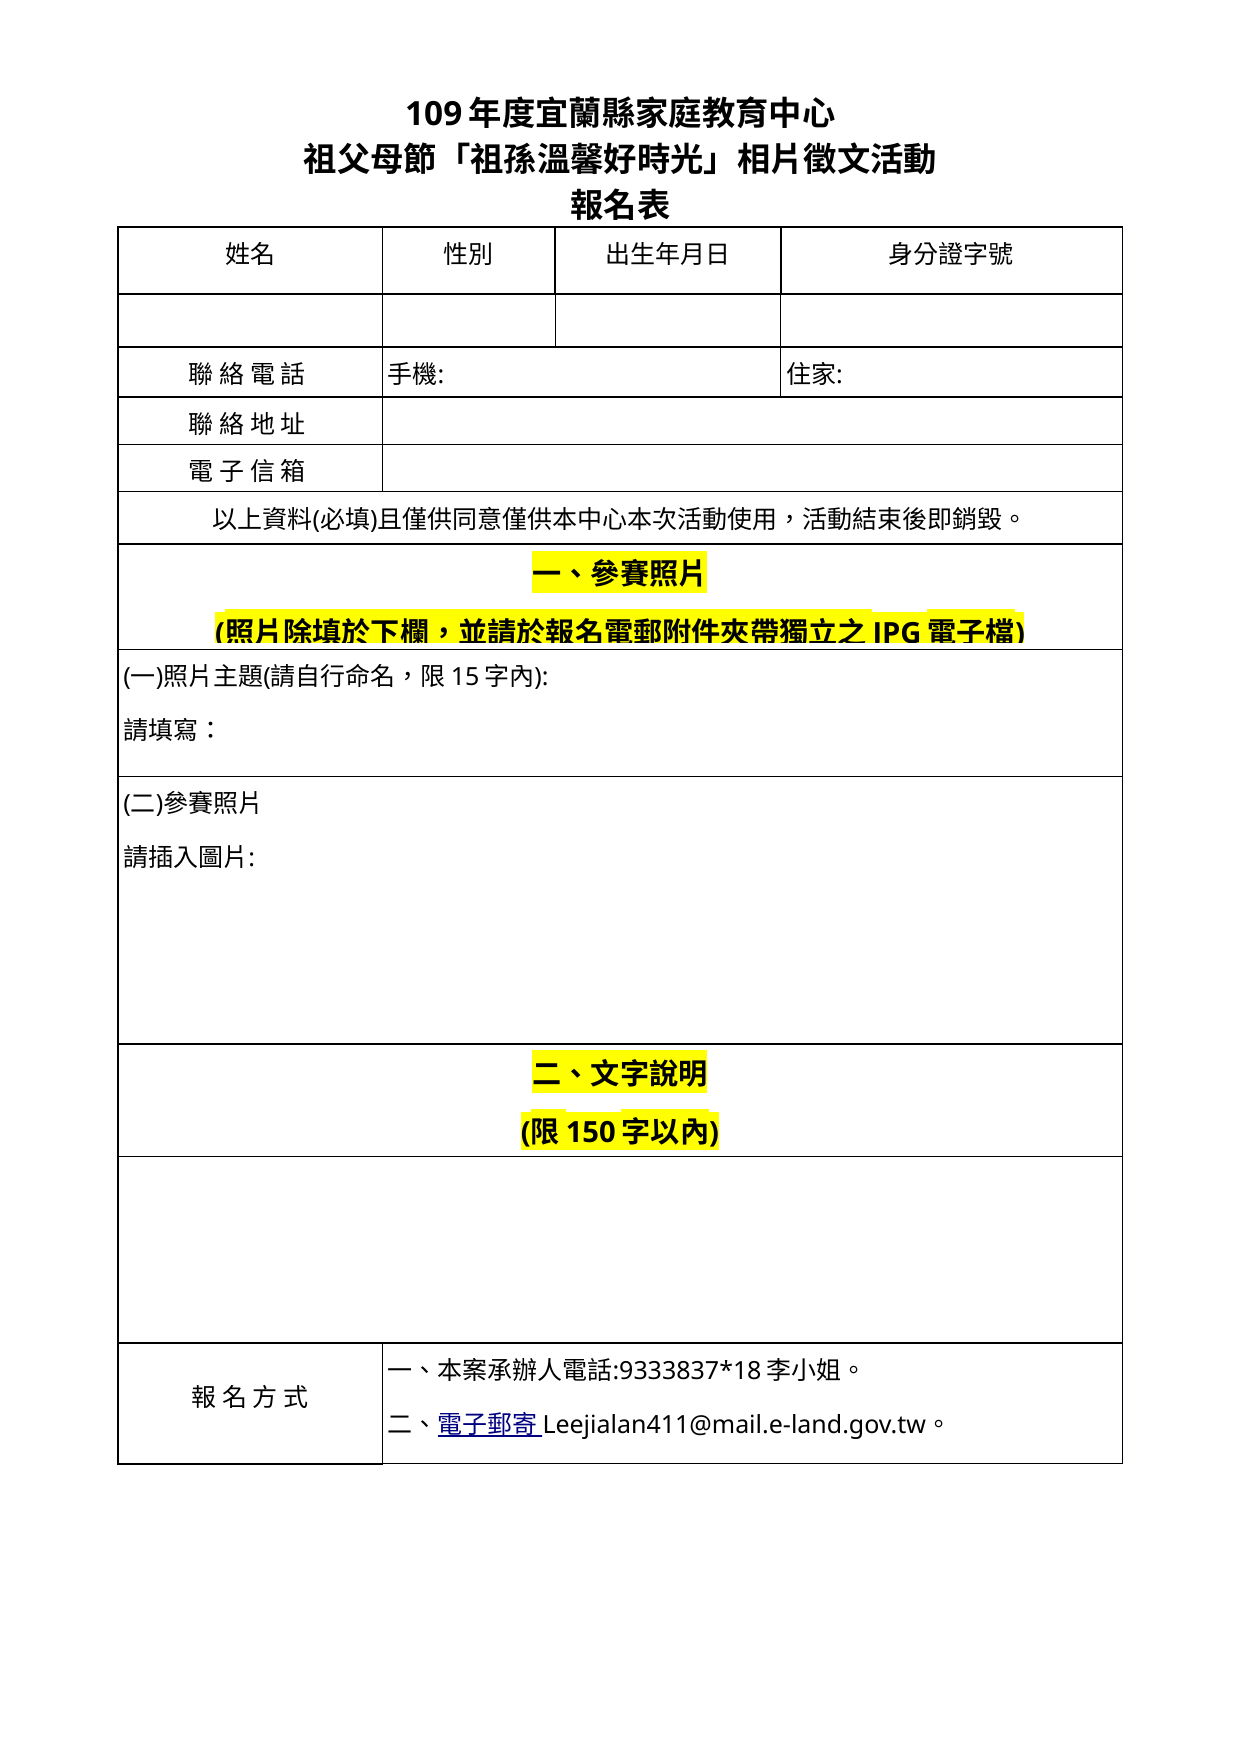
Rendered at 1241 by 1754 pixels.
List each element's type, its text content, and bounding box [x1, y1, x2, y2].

text 報名表 [118, 180, 1122, 226]
table_cell 聯 絡 地 址 [119, 398, 382, 443]
table_cell [781, 295, 1122, 346]
table_cell 聯 絡 電 話 [119, 348, 382, 396]
table_cell [383, 398, 1122, 443]
table_cell 一、參賽照片 (照片除填於下欄，並請於報名電郵附件夾帶獨立之JPG電子檔) [119, 545, 1122, 648]
table_cell 手機: [383, 348, 780, 396]
table_cell 以上資料(必填)且僅供同意僅供本中心本次活動使用，活動結束後即銷毀。 以上資料僅供本中心本次活動使用，活動結束後即銷毀。 [119, 492, 1122, 543]
table_cell [383, 445, 1122, 491]
table_cell [119, 1157, 1122, 1342]
table_cell (二)參賽照片 請插入圖片: [119, 777, 1122, 1043]
table_cell [383, 295, 555, 346]
table_cell [119, 295, 382, 346]
text 109年度宜蘭縣家庭教育中心 [118, 89, 1122, 134]
table_cell (一)照片主題(請自行命名，限15字內): 請填寫： [119, 650, 1122, 776]
table_cell 一、本案承辦人電話:9333837*18李小姐。 二、電子郵寄Leejialan411@mail.e-land.gov.tw。 [383, 1344, 1122, 1463]
table_cell 住家: [781, 348, 1122, 396]
table_header 身分證字號 [782, 228, 1122, 293]
table_cell 二、文字說明 (限150字以內) [119, 1045, 1122, 1156]
table_header 姓名 [119, 228, 382, 293]
table_cell 電 子 信 箱 [119, 445, 382, 491]
table_cell [556, 295, 780, 346]
table_header 出生年月日 [556, 228, 780, 293]
text 祖父母節「祖孫溫馨好時光」相片徵文活動 [118, 134, 1122, 180]
table_cell 報 名 方 式 [119, 1344, 382, 1463]
table_header 性別 [383, 228, 554, 293]
